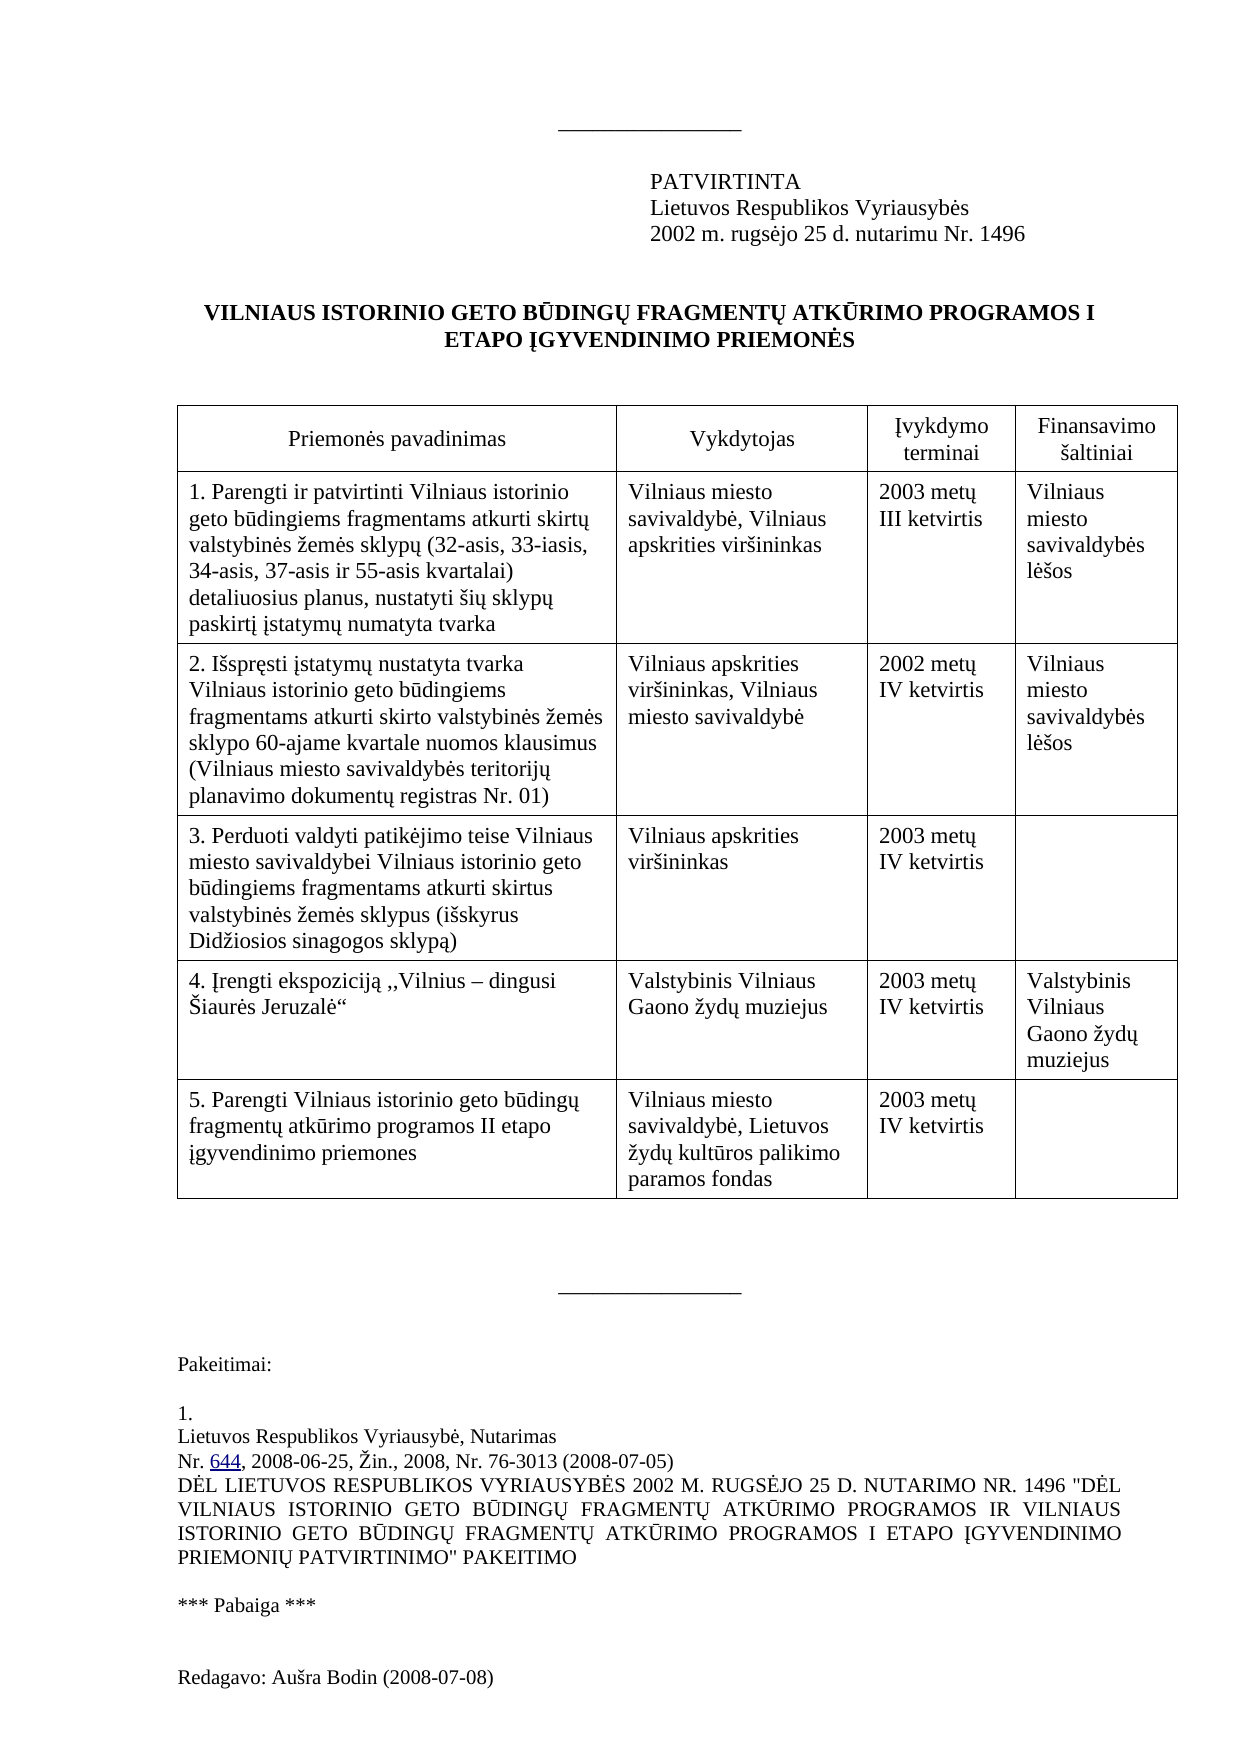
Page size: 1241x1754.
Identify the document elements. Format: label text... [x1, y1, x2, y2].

text Lietuvos Respublikos Vyriausybės 2002 m. rugsėjo 25 d. nutarimu Nr. 1496 [650, 194, 1122, 247]
table_cell [1016, 1080, 1177, 1198]
table_cell 2003 metų IV ketvirtis [868, 1080, 1015, 1198]
text –––––––––––––––– [177, 115, 1122, 141]
table_cell 1. Parengti ir patvirtinti Vilniaus istorinio geto būdingiems fragmentams atkurti skirtų valstybinės žemės sklypų (32-asis, 33-iasis, 34-asis, 37-asis ir 55-asis kvartalai) detaliuosius planus, nustatyti šių sklypų paskirtį įstatymų numatyta tvarka [178, 472, 616, 643]
table_cell Valstybinis Vilniaus Gaono žydų muziejus [1016, 961, 1177, 1079]
table_cell Valstybinis Vilniaus Gaono žydų muziejus [617, 961, 867, 1079]
text DĖL LIETUVOS RESPUBLIKOS VYRIAUSYBĖS 2002 M. RUGSĖJO 25 D. NUTARIMO NR. 1496 "DĖL VILNIAUS ISTORINIO GETO BŪDINGŲ FRAGMENTŲ ATKŪRIMO PROGRAMOS IR VILNIAUS ISTORINIO GETO BŪDINGŲ FRAGMENTŲ ATKŪRIMO PROGRAMOS I ETAPO ĮGYVENDINIMO PRIEMONIŲ PATVIRTINIMO" PAKEITIMO [177, 1473, 1122, 1569]
table_header Įvykdymo terminai [868, 406, 1015, 471]
table_cell 2003 metų IV ketvirtis [868, 961, 1015, 1079]
table_header Priemonės pavadinimas [178, 406, 616, 471]
table_header Vykdytojas [617, 406, 867, 471]
table_cell 5. Parengti Vilniaus istorinio geto būdingų fragmentų atkūrimo programos II etapo įgyvendinimo priemones [178, 1080, 616, 1198]
table_cell 2003 metų IV ketvirtis [868, 816, 1015, 960]
table_header Finansavimo šaltiniai [1016, 406, 1177, 471]
table_cell Vilniaus miesto savivaldybė, Vilniaus apskrities viršininkas [617, 472, 867, 643]
table_cell [1016, 816, 1177, 960]
text Lietuvos Respublikos Vyriausybė, Nutarimas [177, 1424, 1122, 1448]
text Redagavo: Aušra Bodin (2008-07-08) [177, 1665, 1122, 1689]
table_cell 2. Išspręsti įstatymų nustatyta tvarka Vilniaus istorinio geto būdingiems fragmentams atkurti skirto valstybinės žemės sklypo 60-ajame kvartale nuomos klausimus (Vilniaus miesto savivaldybės teritorijų planavimo dokumentų registras Nr. 01) [178, 644, 616, 814]
text Pakeitimai: [177, 1352, 1122, 1376]
text 1. [177, 1400, 1122, 1424]
table_cell Vilniaus miesto savivaldybės lėšos [1016, 644, 1177, 814]
table_cell 4. Įrengti ekspoziciją ,,Vilnius – dingusi Šiaurės Jeruzalė“ [178, 961, 616, 1079]
table_cell Vilniaus miesto savivaldybės lėšos [1016, 472, 1177, 643]
table_cell Vilniaus miesto savivaldybė, Lietuvos žydų kultūros palikimo paramos fondas [617, 1080, 867, 1198]
text *** Pabaiga *** [177, 1593, 1122, 1617]
text Patvirtinta [650, 168, 1122, 194]
table_cell 3. Perduoti valdyti patikėjimo teise Vilniaus miesto savivaldybei Vilniaus istorinio geto būdingiems fragmentams atkurti skirtus valstybinės žemės sklypus (išskyrus Didžiosios sinagogos sklypą) [178, 816, 616, 960]
table_cell 2002 metų IV ketvirtis [868, 644, 1015, 814]
table_cell Vilniaus apskrities viršininkas [617, 816, 867, 960]
text –––––––––––––––– [177, 1278, 1122, 1304]
table_cell 2003 metų III ketvirtis [868, 472, 1015, 643]
table_cell Vilniaus apskrities viršininkas, Vilniaus miesto savivaldybė [617, 644, 867, 814]
text Nr. 644, 2008-06-25, Žin., 2008, Nr. 76-3013 (2008-07-05) [177, 1448, 1122, 1473]
text VILNIAUS ISTORINIO GETO BŪDINGŲ FRAGMENTŲ ATKŪRIMO PROGRAMOS I ETAPO ĮGYVENDINIMO PRIEMONĖS [177, 299, 1122, 352]
